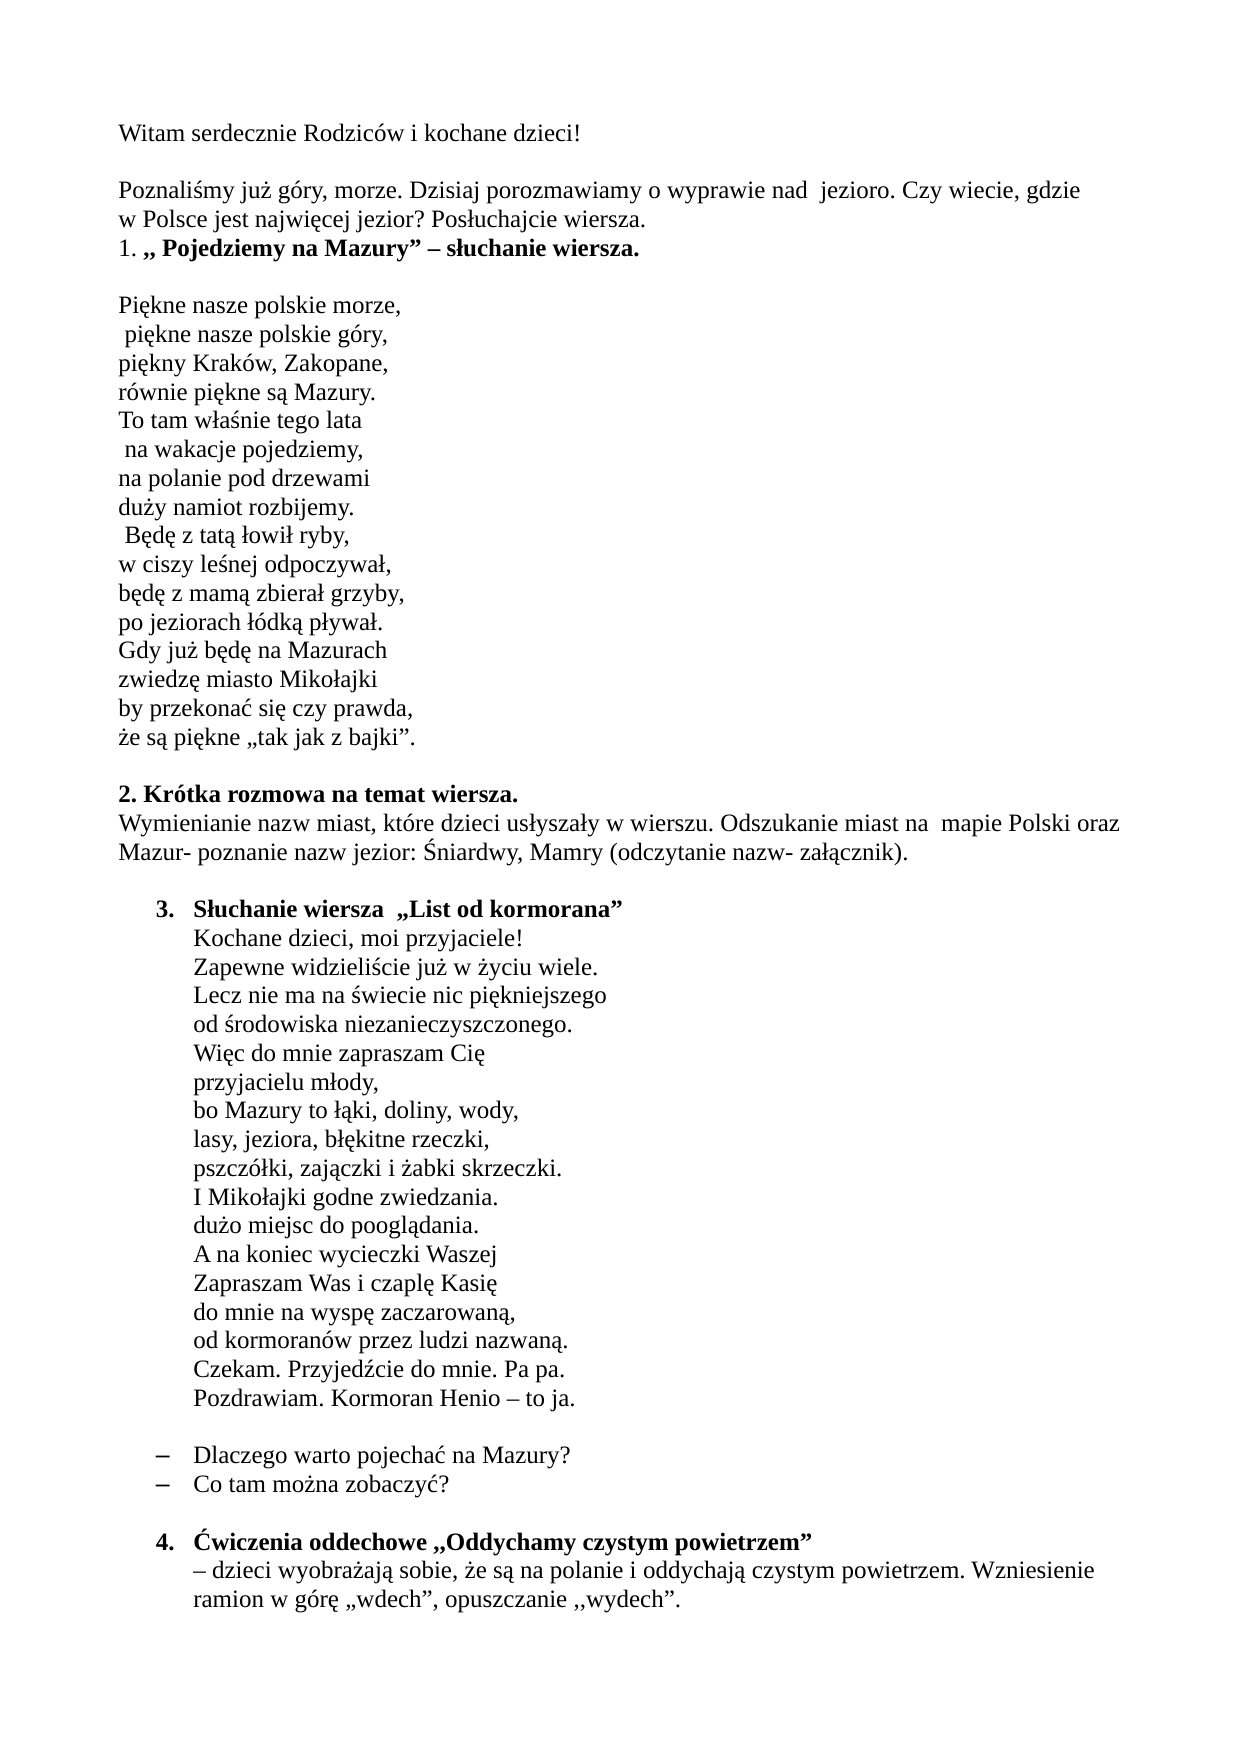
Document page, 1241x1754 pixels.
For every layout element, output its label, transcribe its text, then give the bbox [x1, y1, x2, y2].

list lasy, jeziora, błękitne rzeczki, [156, 1124, 1122, 1153]
list Pozdrawiam. Kormoran Henio – to ja. [156, 1383, 1122, 1412]
list bo Mazury to łąki, doliny, wody, [156, 1096, 1122, 1124]
list Zapewne widzieliście już w życiu wiele. [156, 952, 1122, 981]
text na polanie pod drzewami [118, 463, 1122, 492]
text będę z mamą zbierał grzyby, [118, 578, 1122, 607]
list Lecz nie ma na świecie nic piękniejszego [156, 981, 1122, 1009]
text piękne nasze polskie góry, [118, 319, 1122, 348]
text na wakacje pojedziemy, [118, 434, 1122, 463]
list Zapraszam Was i czaplę Kasię [156, 1268, 1122, 1297]
text równie piękne są Mazury. [118, 377, 1122, 406]
text To tam właśnie tego lata [118, 406, 1122, 434]
list do mnie na wyspę zaczarowaną, [156, 1297, 1122, 1326]
list od środowiska niezanieczyszczonego. [156, 1009, 1122, 1038]
list Dlaczego warto pojechać na Mazury? [156, 1441, 1122, 1469]
text by przekonać się czy prawda, [118, 693, 1122, 722]
list Czekam. Przyjedźcie do mnie. Pa pa. [156, 1354, 1122, 1383]
text Piękne nasze polskie morze, [118, 291, 1122, 319]
list Co tam można zobaczyć? [156, 1469, 1122, 1498]
text Gdy już będę na Mazurach [118, 636, 1122, 664]
list pszczółki, zajączki i żabki skrzeczki. [156, 1153, 1122, 1182]
text zwiedzę miasto Mikołajki [118, 664, 1122, 693]
list Kochane dzieci, moi przyjaciele! [156, 923, 1122, 952]
text 1. ,, Pojedziemy na Mazury” – słuchanie wiersza. [118, 233, 1122, 262]
text Będę z tatą łowił ryby, [118, 521, 1122, 549]
text po jeziorach łódką pływał. [118, 607, 1122, 636]
list I Mikołajki godne zwiedzania. [156, 1182, 1122, 1211]
text 2. Krótka rozmowa na temat wiersza. [118, 779, 1122, 808]
list A na koniec wycieczki Waszej [156, 1239, 1122, 1268]
list od kormoranów przez ludzi nazwaną. [156, 1326, 1122, 1354]
text że są piękne „tak jak z bajki”. [118, 722, 1122, 751]
text duży namiot rozbijemy. [118, 492, 1122, 521]
list – dzieci wyobrażają sobie, że są na polanie i oddychają czystym powietrzem. Wzniesienie ramion w górę „wdech”, opuszczanie ,,wydech”. [156, 1556, 1122, 1613]
list dużo miejsc do pooglądania. [156, 1211, 1122, 1239]
text Witam serdecznie Rodziców i kochane dzieci! [118, 118, 1122, 147]
text Poznaliśmy już góry, morze. Dzisiaj porozmawiamy o wyprawie nad jezioro. Czy wiecie, gdzie w Polsce jest najwięcej jezior? Posłuchajcie wiersza. [118, 176, 1122, 233]
text Wymienianie nazw miast, które dzieci usłyszały w wierszu. Odszukanie miast na mapie Polski oraz Mazur- poznanie nazw jezior: Śniardwy, Mamry (odczytanie nazw- załącznik). [118, 808, 1122, 866]
list Więc do mnie zapraszam Cię [156, 1038, 1122, 1067]
text piękny Kraków, Zakopane, [118, 348, 1122, 377]
list Ćwiczenia oddechowe ,,Oddychamy czystym powietrzem” [156, 1527, 1122, 1556]
list przyjacielu młody, [156, 1067, 1122, 1096]
list Słuchanie wiersza „List od kormorana” [156, 894, 1122, 923]
text w ciszy leśnej odpoczywał, [118, 549, 1122, 578]
